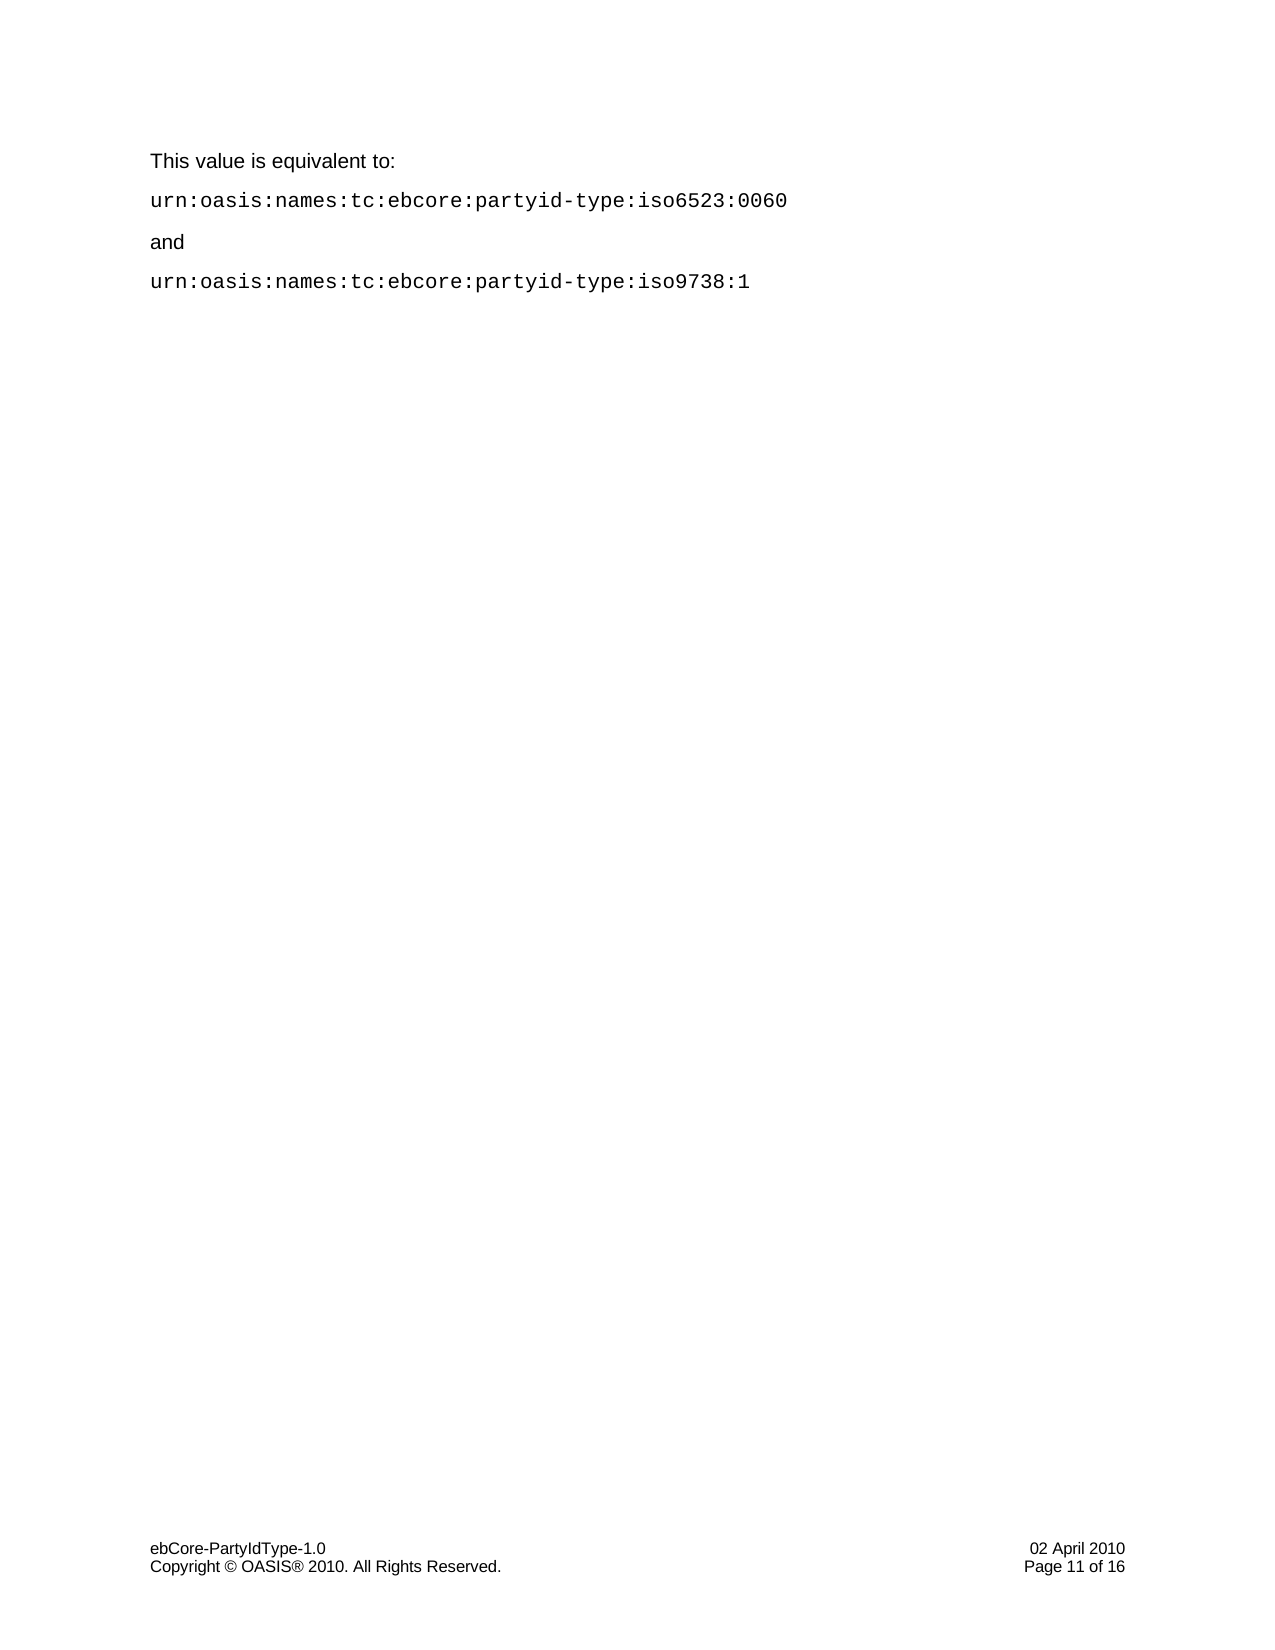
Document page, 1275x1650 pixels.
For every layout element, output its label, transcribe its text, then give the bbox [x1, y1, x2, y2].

text and [150, 231, 1125, 254]
text urn:oasis:names:tc:ebcore:partyid-type:iso6523:0060 [150, 190, 1125, 214]
text urn:oasis:names:tc:ebcore:partyid-type:iso9738:1 [150, 271, 1125, 295]
text This value is equivalent to: [150, 150, 1125, 173]
